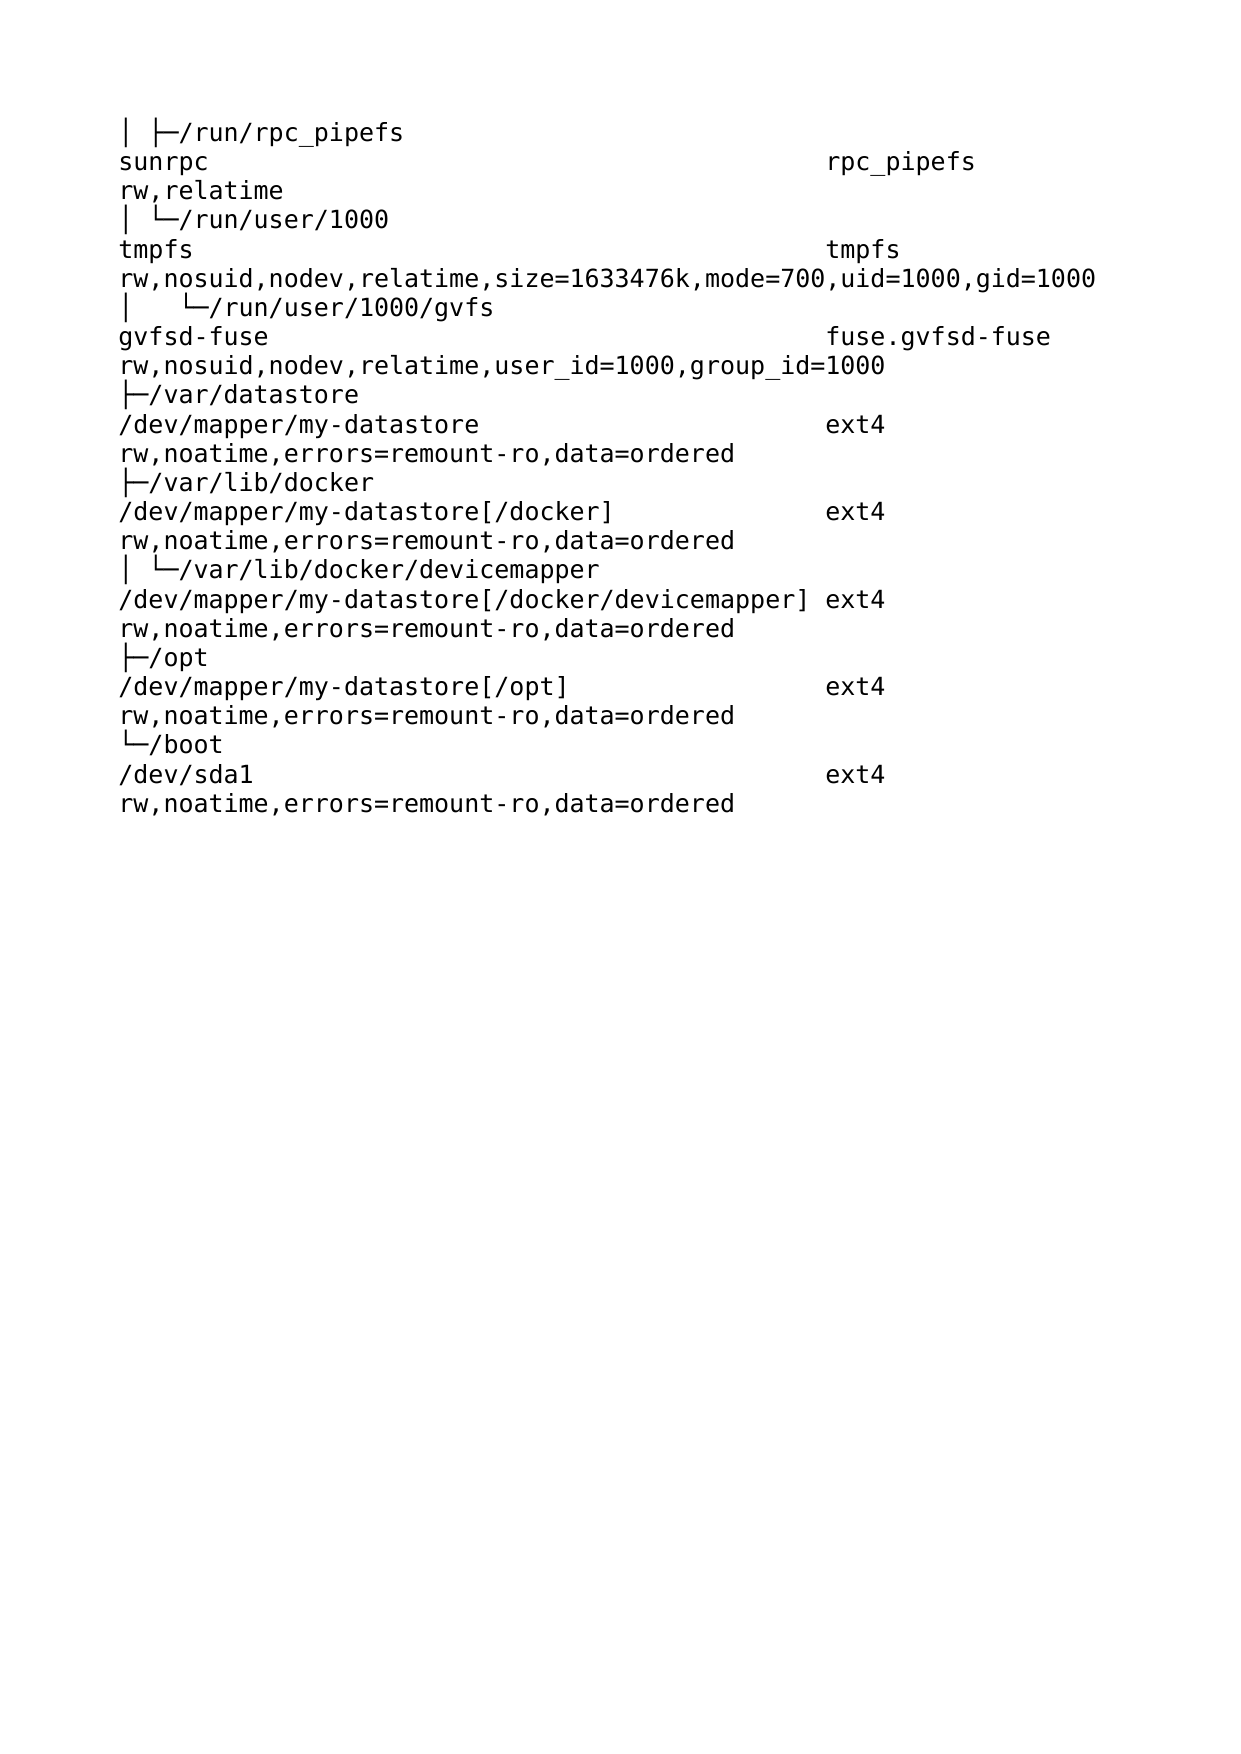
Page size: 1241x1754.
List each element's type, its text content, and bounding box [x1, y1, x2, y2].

text │ ├─/run/rpc_pipefs sunrpc rpc_pipefs rw,relatime │ └─/run/user/1000 tmpfs tmpfs rw,nosuid,nodev,relatime,size=1633476k,mode=700,uid=1000,gid=1000 │ └─/run/user/1000/gvfs gvfsd-fuse fuse.gvfsd-fuse rw,nosuid,nodev,relatime,user_id=1000,group_id=1000 ├─/var/datastore /dev/mapper/my-datastore ext4 rw,noatime,errors=remount-ro,data=ordered ├─/var/lib/docker /dev/mapper/my-datastore[/docker] ext4 rw,noatime,errors=remount-ro,data=ordered │ └─/var/lib/docker/devicemapper /dev/mapper/my-datastore[/docker/devicemapper] ext4 rw,noatime,errors=remount-ro,data=ordered ├─/opt /dev/mapper/my-datastore[/opt] ext4 rw,noatime,errors=remount-ro,data=ordered └─/boot /dev/sda1 ext4 rw,noatime,errors=remount-ro,data=ordered [118, 118, 1122, 818]
